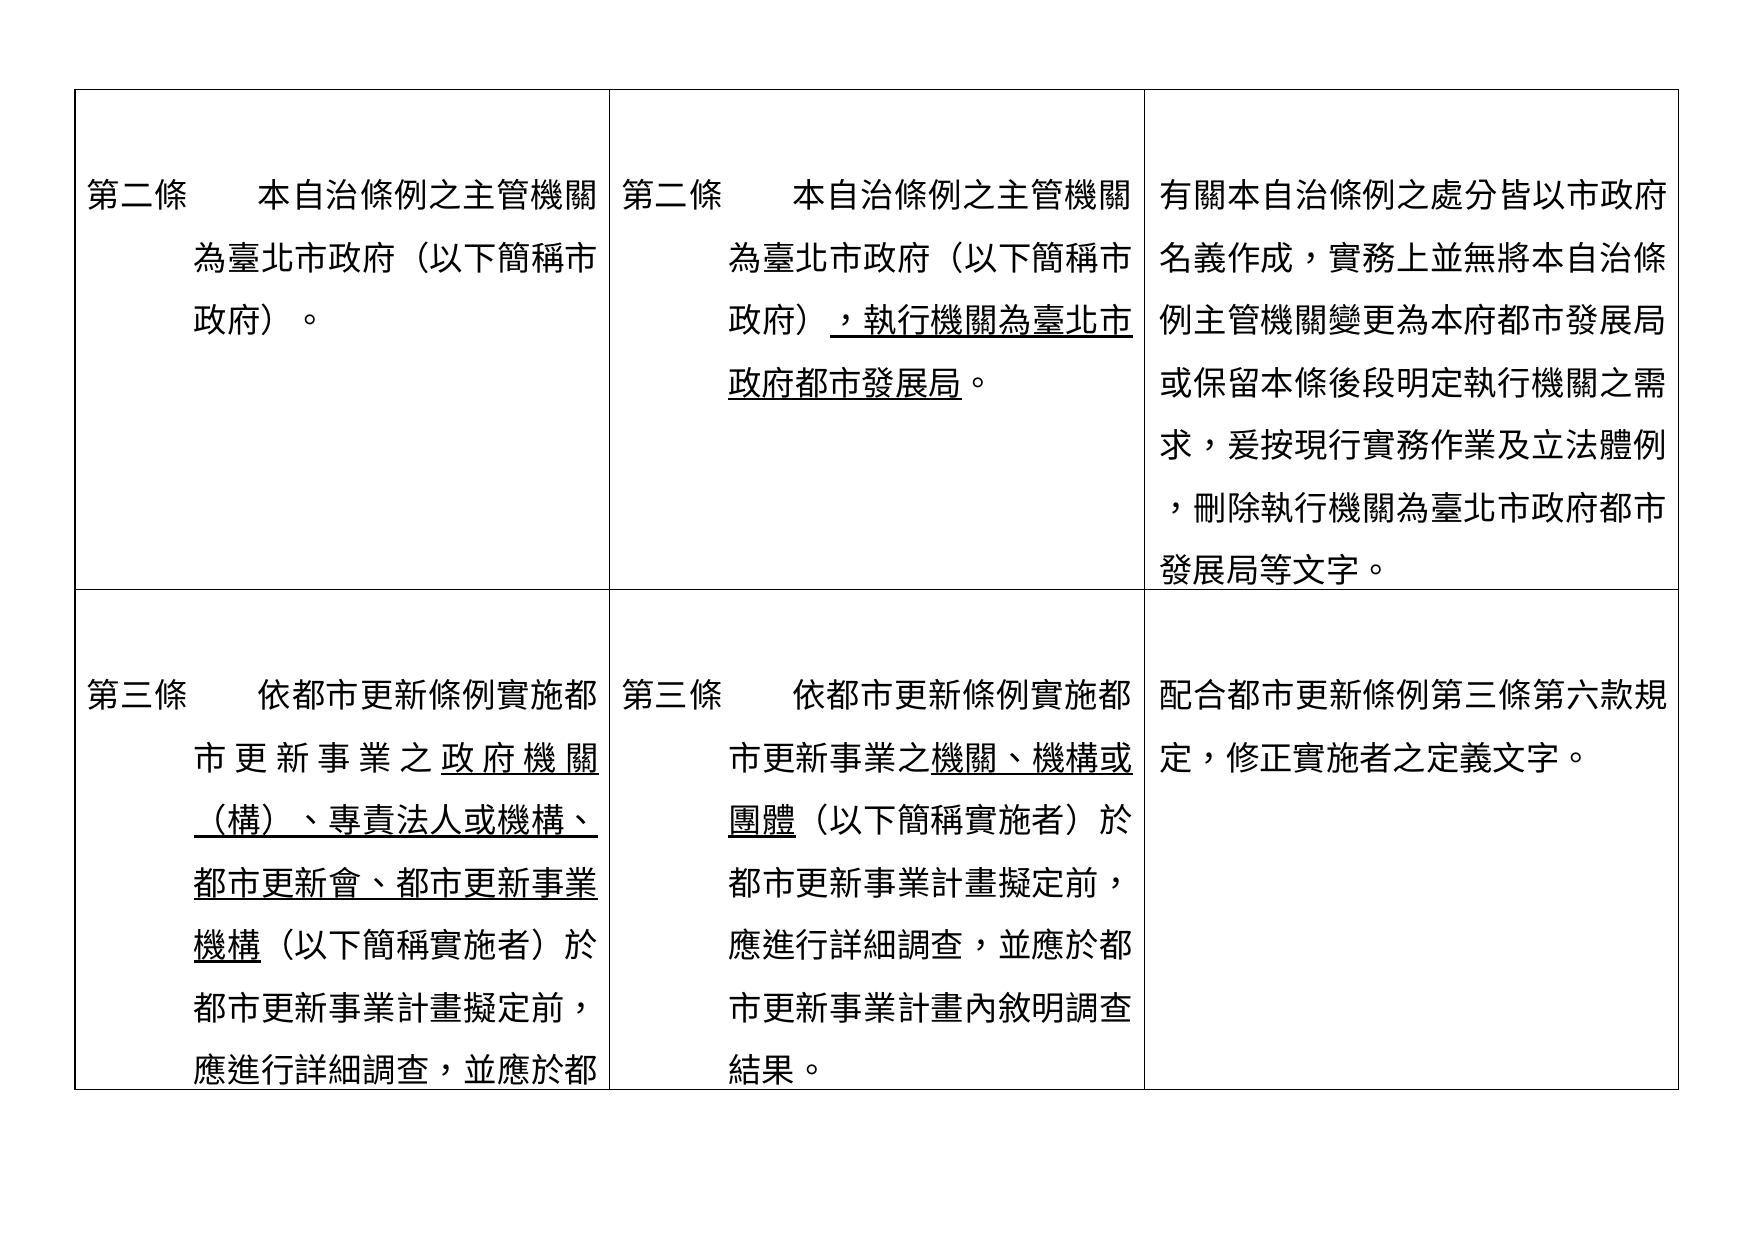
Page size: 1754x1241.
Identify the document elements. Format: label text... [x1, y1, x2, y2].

table_cell 配合都市更新條例第三條第六款規定，修正實施者之定義文字。 [1145, 590, 1678, 1089]
table_cell 第三條 依都市更新條例實施都市更新事業之政府機關（構）、專責法人或機構、都市更新會、都市更新事業機構（以下簡稱實施者）於都市更新事業計畫擬定前，應進行詳細調查，並應於都 [76, 590, 609, 1089]
table_cell 第二條 本自治條例之主管機關為臺北市政府（以下簡稱市政府）。 [76, 90, 609, 589]
table_cell 有關本自治條例之處分皆以市政府名義作成，實務上並無將本自治條例主管機關變更為本府都市發展局或保留本條後段明定執行機關之需求，爰按現行實務作業及立法體例，刪除執行機關為臺北市政府都市發展局等文字。 [1145, 90, 1678, 589]
table_cell 第二條 本自治條例之主管機關為臺北市政府（以下簡稱市政府），執行機關為臺北市政府都市發展局。 [610, 90, 1144, 589]
table_cell 第三條 依都市更新條例實施都市更新事業之機關、機構或團體（以下簡稱實施者）於都市更新事業計畫擬定前，應進行詳細調查，並應於都市更新事業計畫內敘明調查結果。 [610, 590, 1144, 1089]
